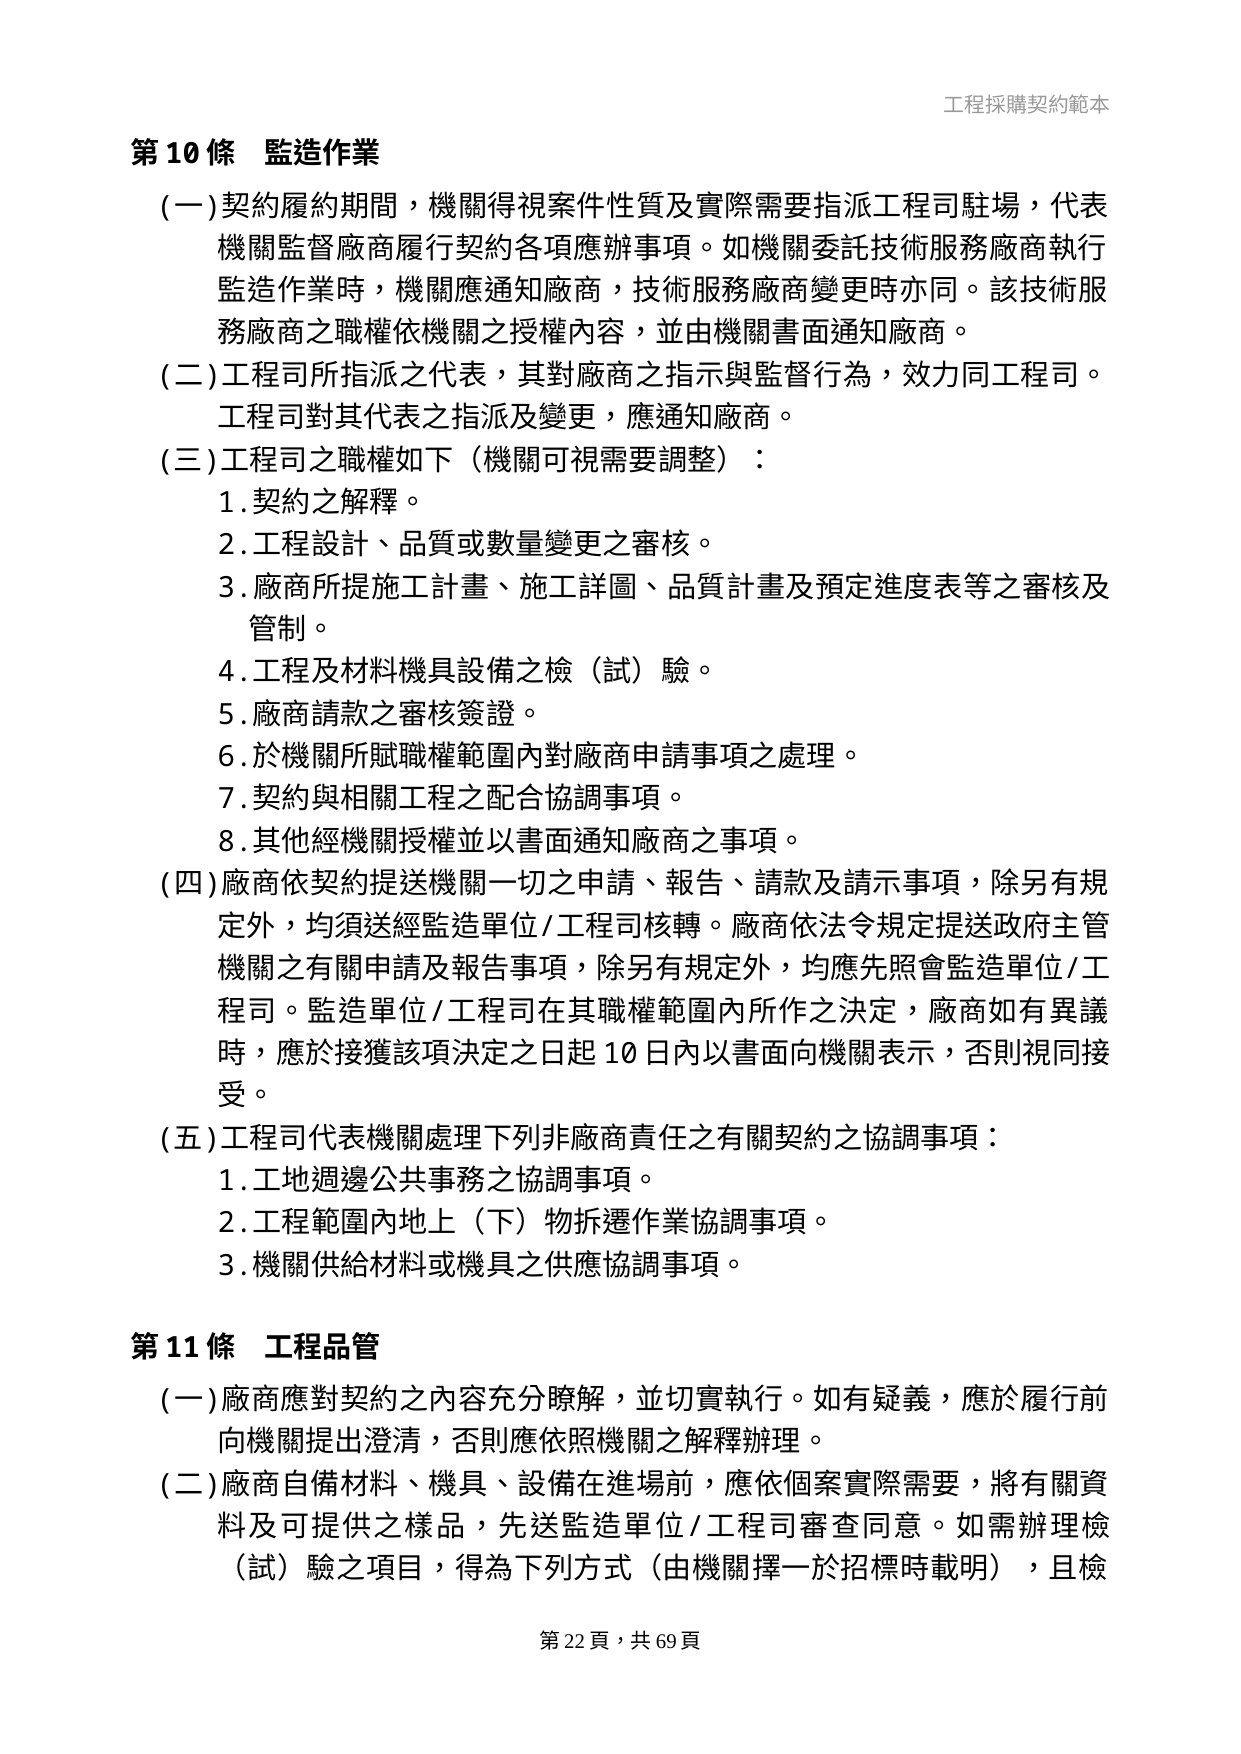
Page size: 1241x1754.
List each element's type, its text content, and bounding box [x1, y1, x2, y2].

text 第10條 監造作業 [130, 130, 1110, 172]
text (三)工程司之職權如下（機關可視需要調整）： [156, 436, 1110, 478]
text 6.於機關所賦職權範圍內對廠商申請事項之處理。 [217, 733, 1110, 775]
text (五)工程司代表機關處理下列非廠商責任之有關契約之協調事項： [156, 1114, 1110, 1157]
text (二)廠商自備材料、機具、設備在進場前，應依個案實際需要，將有關資料及可提供之樣品，先送監造單位/工程司審查同意。如需辦理檢（試）驗之項目，得為下列方式（由機關擇一於招標時載明），且檢 [156, 1460, 1110, 1587]
text 5.廠商請款之審核簽證。 [217, 690, 1110, 733]
text 1.契約之解釋。 [217, 478, 1110, 521]
text (二)工程司所指派之代表，其對廠商之指示與監督行為，效力同工程司。工程司對其代表之指派及變更，應通知廠商。 [156, 351, 1110, 436]
text (四)廠商依契約提送機關一切之申請、報告、請款及請示事項，除另有規定外，均須送經監造單位/工程司核轉。廠商依法令規定提送政府主管機關之有關申請及報告事項，除另有規定外，均應先照會監造單位/工程司。監造單位/工程司在其職權範圍內所作之決定，廠商如有異議時，應於接獲該項決定之日起10日內以書面向機關表示，否則視同接受。 [156, 860, 1110, 1114]
text 7.契約與相關工程之配合協調事項。 [217, 775, 1110, 817]
text 8.其他經機關授權並以書面通知廠商之事項。 [217, 817, 1110, 860]
text 3.機關供給材料或機具之供應協調事項。 [217, 1241, 1110, 1284]
text 2.工程範圍內地上（下）物拆遷作業協調事項。 [217, 1199, 1110, 1241]
text 2.工程設計、品質或數量變更之審核。 [217, 521, 1110, 563]
text 3.廠商所提施工計畫、施工詳圖、品質計畫及預定進度表等之審核及管制。 [217, 563, 1110, 648]
text (一)契約履約期間，機關得視案件性質及實際需要指派工程司駐場，代表機關監督廠商履行契約各項應辦事項。如機關委託技術服務廠商執行監造作業時，機關應通知廠商，技術服務廠商變更時亦同。該技術服務廠商之職權依機關之授權內容，並由機關書面通知廠商。 [156, 182, 1110, 351]
text 4.工程及材料機具設備之檢（試）驗。 [217, 648, 1110, 690]
text 1.工地週邊公共事務之協調事項。 [217, 1157, 1110, 1199]
text 第11條 工程品管 [130, 1323, 1110, 1366]
text (一)廠商應對契約之內容充分瞭解，並切實執行。如有疑義，應於履行前向機關提出澄清，否則應依照機關之解釋辦理。 [156, 1376, 1110, 1460]
